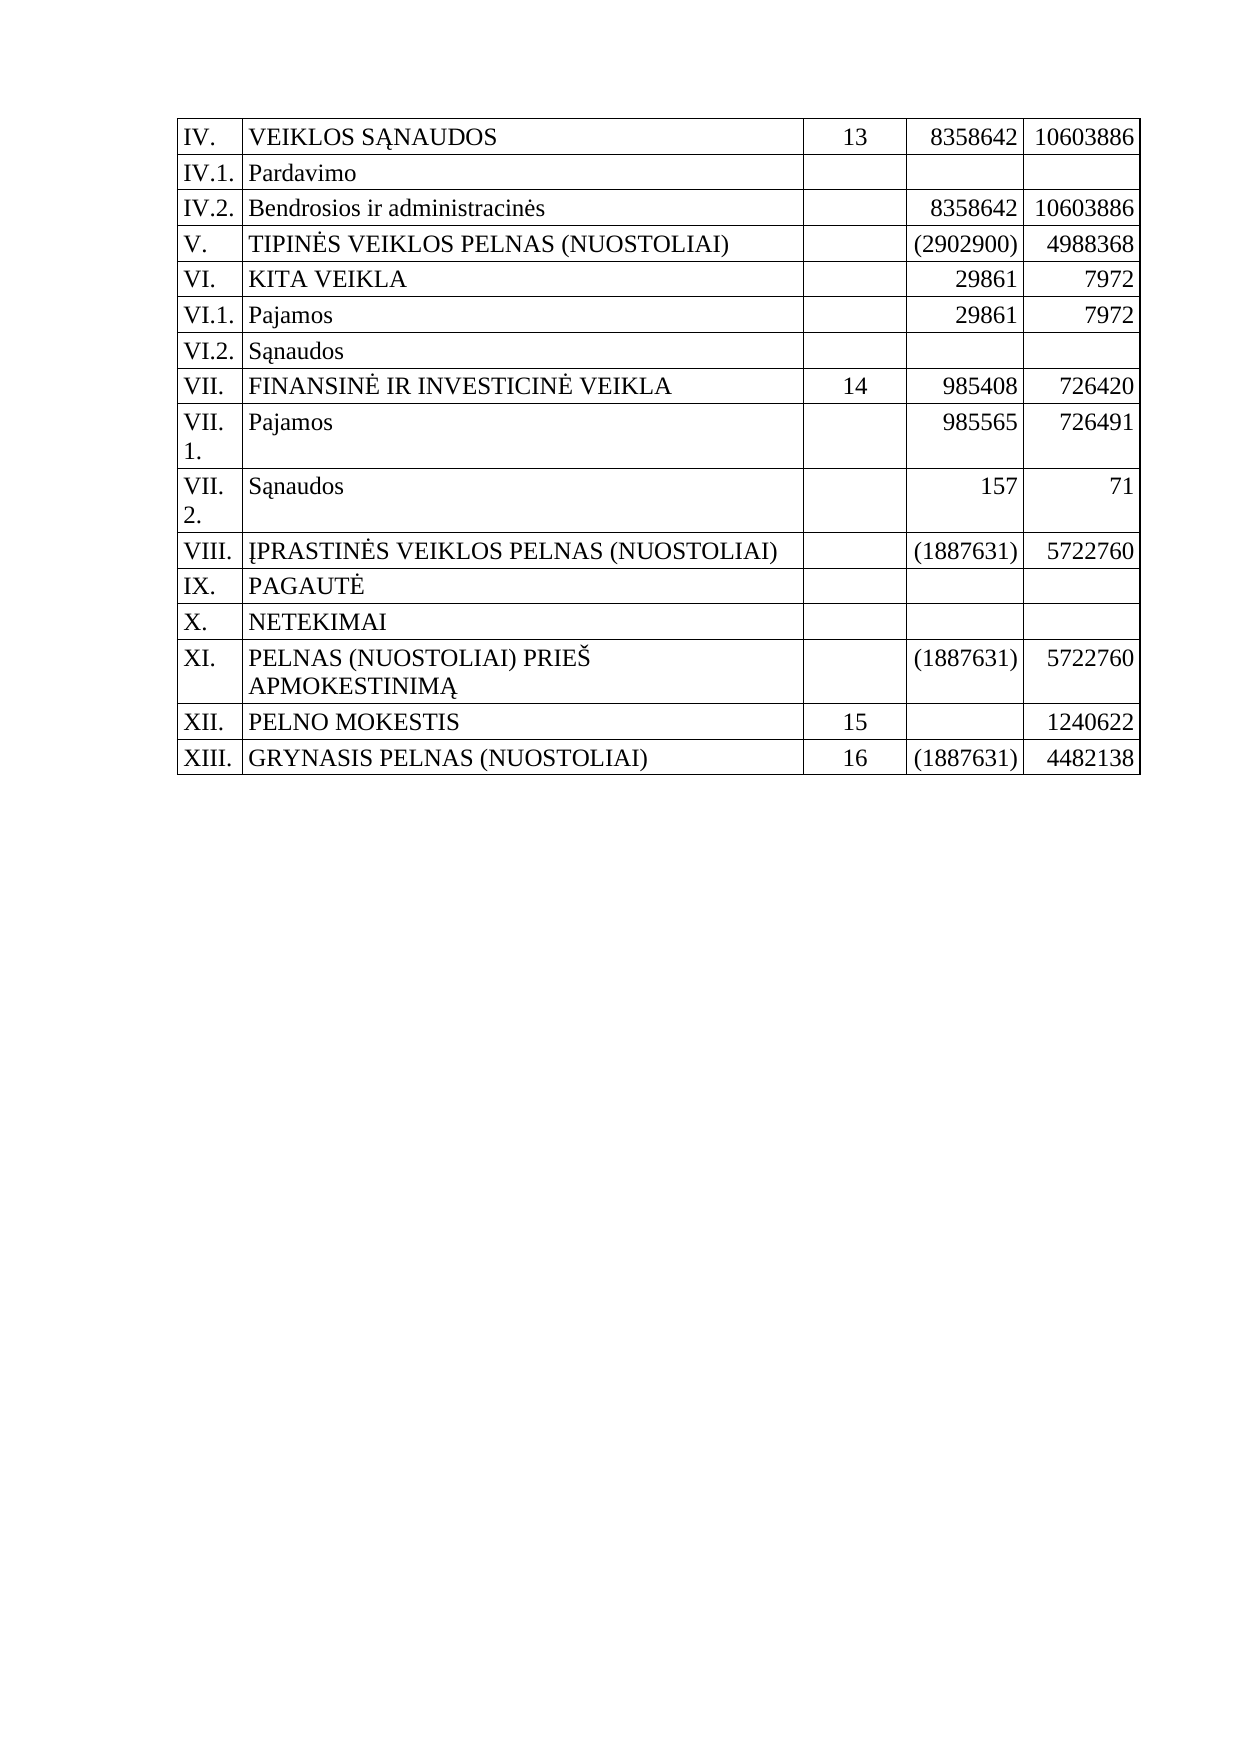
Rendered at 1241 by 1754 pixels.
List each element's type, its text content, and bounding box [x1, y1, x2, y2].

table_cell 10603886 [1024, 119, 1139, 154]
table_cell [804, 404, 906, 467]
table_cell XIII. [178, 740, 242, 774]
table_cell XII. [178, 704, 242, 739]
table_cell 1240622 [1024, 704, 1139, 739]
table_cell [1024, 569, 1139, 603]
table_cell Sąnaudos [243, 469, 803, 532]
table_cell IV.1. [178, 155, 242, 189]
table_cell 16 [804, 740, 906, 774]
table_cell 7972 [1024, 297, 1139, 332]
table_cell [1024, 604, 1139, 639]
table_cell VIII. [178, 533, 242, 567]
table_cell 15 [804, 704, 906, 739]
table_cell [804, 604, 906, 639]
table_cell (1887631) [907, 533, 1023, 567]
table_cell VII.1. [178, 404, 242, 467]
table_cell 29861 [907, 262, 1023, 296]
table_cell 726491 [1024, 404, 1139, 467]
table_cell (2902900) [907, 226, 1023, 261]
table_cell 985565 [907, 404, 1023, 467]
table_cell 985408 [907, 369, 1023, 403]
table_cell [907, 569, 1023, 603]
table_cell [907, 604, 1023, 639]
table_cell Bendrosios ir administracinės [243, 190, 803, 225]
table_cell 5722760 [1024, 640, 1139, 703]
table_cell V. [178, 226, 242, 261]
table_cell TIPINĖS VEIKLOS PELNAS (NUOSTOLIAI) [243, 226, 803, 261]
table_cell [907, 333, 1023, 367]
table_cell VEIKLOS SĄNAUDOS [243, 119, 803, 154]
table_cell 4988368 [1024, 226, 1139, 261]
table_cell VI.1. [178, 297, 242, 332]
table_cell [1024, 333, 1139, 367]
table_cell [804, 469, 906, 532]
table_cell KITA VEIKLA [243, 262, 803, 296]
table_cell Pajamos [243, 404, 803, 467]
table_cell 13 [804, 119, 906, 154]
table_cell PELNO MOKESTIS [243, 704, 803, 739]
table_cell 8358642 [907, 119, 1023, 154]
table_cell 157 [907, 469, 1023, 532]
table_cell [804, 155, 906, 189]
table_cell [804, 569, 906, 603]
table_cell IV. [178, 119, 242, 154]
table_cell (1887631) [907, 640, 1023, 703]
table_cell 7972 [1024, 262, 1139, 296]
table_cell 29861 [907, 297, 1023, 332]
table_cell 726420 [1024, 369, 1139, 403]
table_cell Pajamos [243, 297, 803, 332]
table_cell 4482138 [1024, 740, 1139, 774]
table_cell 71 [1024, 469, 1139, 532]
table_cell VI. [178, 262, 242, 296]
table_cell [804, 333, 906, 367]
table_cell VII.2. [178, 469, 242, 532]
table_cell [804, 190, 906, 225]
table_cell PAGAUTĖ [243, 569, 803, 603]
table_cell [804, 640, 906, 703]
table_cell 8358642 [907, 190, 1023, 225]
table_cell 14 [804, 369, 906, 403]
table_cell [804, 533, 906, 567]
table_cell Sąnaudos [243, 333, 803, 367]
table_cell X. [178, 604, 242, 639]
table_cell VII. [178, 369, 242, 403]
table_cell [804, 262, 906, 296]
table_cell IX. [178, 569, 242, 603]
table_cell PELNAS (NUOSTOLIAI) PRIEŠ APMOKESTINIMĄ [243, 640, 803, 703]
table_cell [804, 297, 906, 332]
table_cell VI.2. [178, 333, 242, 367]
table_cell 5722760 [1024, 533, 1139, 567]
table_cell [907, 704, 1023, 739]
table_cell FINANSINĖ IR INVESTICINĖ VEIKLA [243, 369, 803, 403]
table_cell [907, 155, 1023, 189]
table_cell GRYNASIS PELNAS (NUOSTOLIAI) [243, 740, 803, 774]
table_cell (1887631) [907, 740, 1023, 774]
table_cell NETEKIMAI [243, 604, 803, 639]
table_cell [804, 226, 906, 261]
table_cell 10603886 [1024, 190, 1139, 225]
table_cell ĮPRASTINĖS VEIKLOS PELNAS (NUOSTOLIAI) [243, 533, 803, 567]
table_cell [1024, 155, 1139, 189]
table_cell IV.2. [178, 190, 242, 225]
table_cell Pardavimo [243, 155, 803, 189]
table_cell XI. [178, 640, 242, 703]
